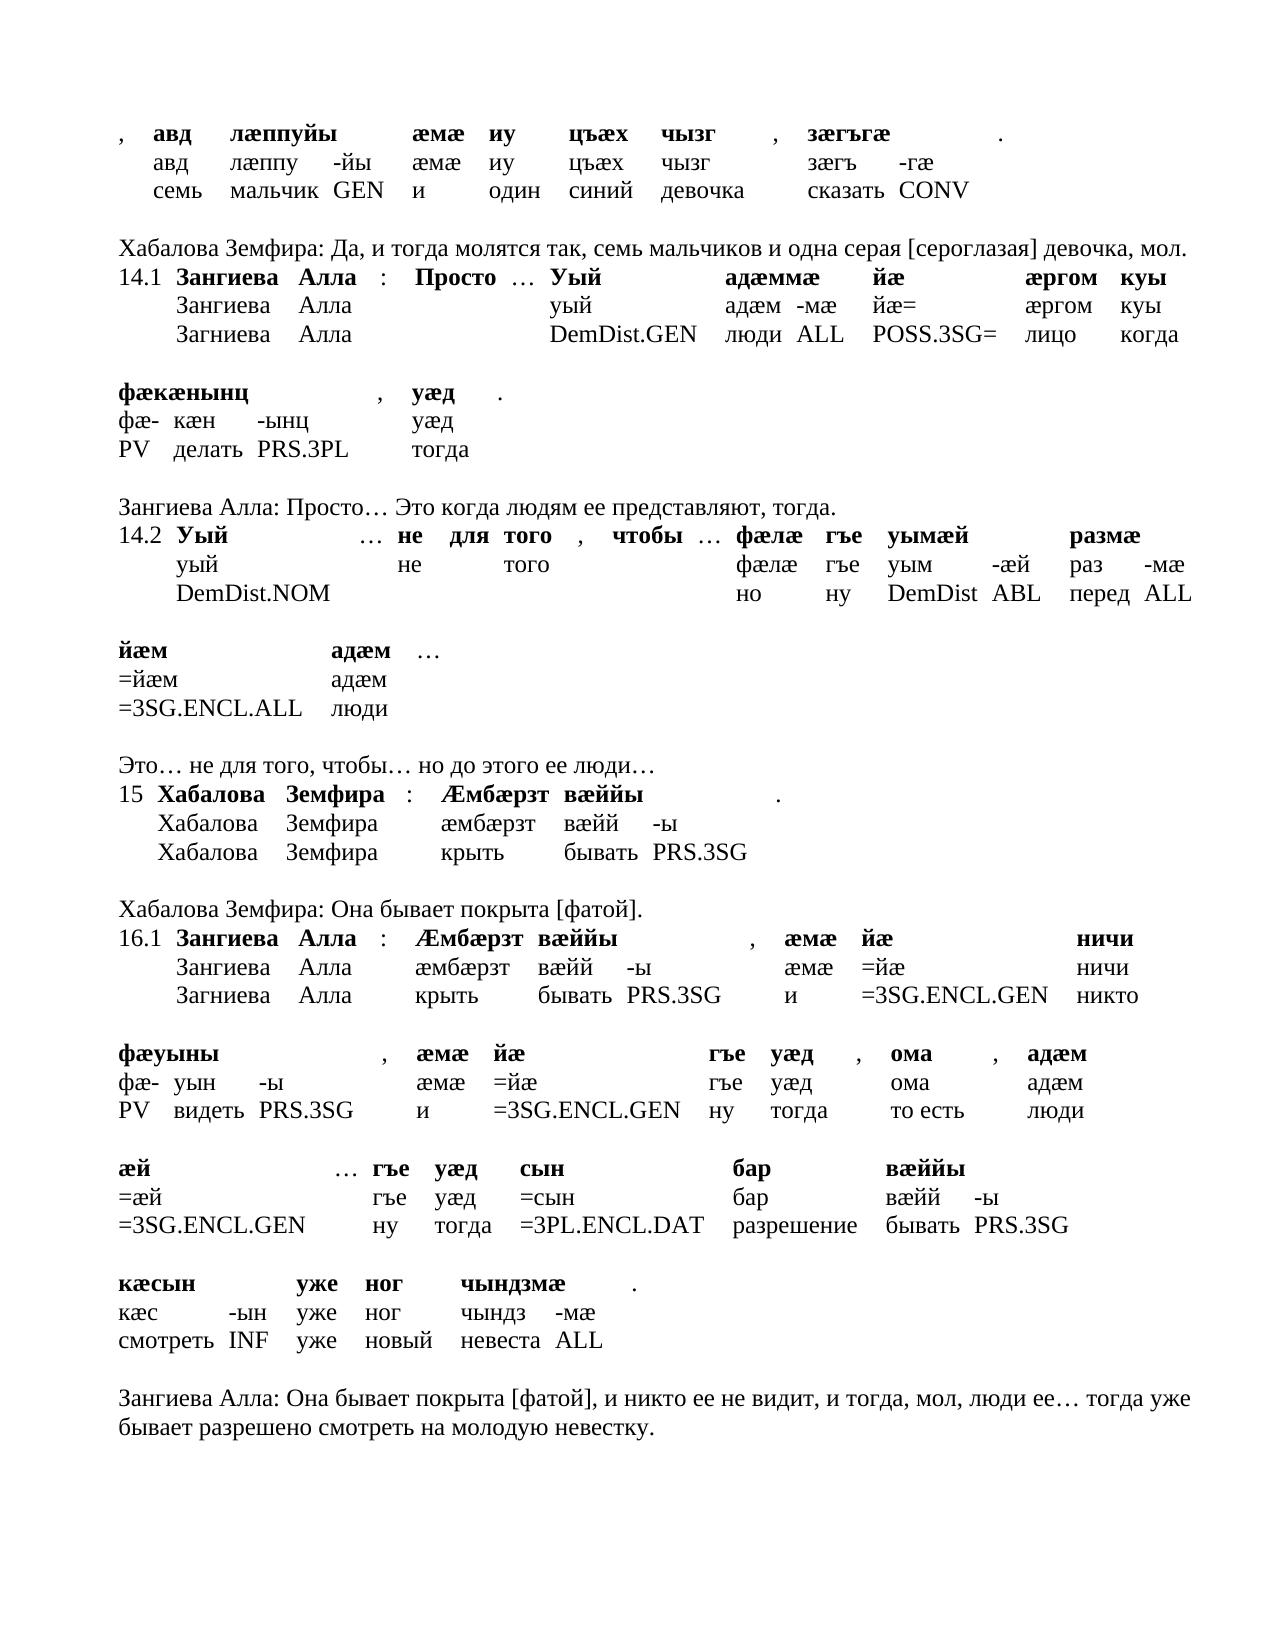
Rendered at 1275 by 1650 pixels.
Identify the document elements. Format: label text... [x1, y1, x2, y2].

text Хабалова [157, 837, 258, 866]
text делать [173, 434, 243, 463]
text ABL [992, 578, 1042, 607]
text размæ [1069, 521, 1207, 549]
text Загниева [176, 319, 271, 348]
text бывать [563, 837, 638, 866]
text иу [489, 147, 541, 176]
text вæйй [538, 952, 613, 981]
text 14.1 [118, 262, 162, 291]
text =3PL.ENCL.DAT [519, 1211, 705, 1239]
text то есть [890, 1096, 965, 1124]
text уым [887, 549, 978, 578]
text вæййы [885, 1153, 1083, 1182]
text вæйй [563, 808, 638, 837]
text Алла [298, 262, 366, 291]
text адæм [1027, 1038, 1098, 1067]
text адæм [725, 291, 782, 319]
text адæм [331, 636, 402, 664]
text крыть [441, 837, 536, 866]
text … [416, 636, 441, 664]
text INF [228, 1326, 269, 1354]
text æмбæрзт [441, 808, 536, 837]
text Хабалова Земфира: Да, и тогда молятся так, семь мальчиков и одна серая [сероглазая] девочка, мол. [118, 233, 1249, 262]
text вæйй [885, 1182, 960, 1211]
text вæййы [538, 923, 736, 952]
text йæ [493, 1038, 695, 1067]
text тогда [434, 1211, 492, 1239]
text DemDist.NOM [176, 578, 331, 607]
text , [992, 1038, 1013, 1067]
text … [333, 1153, 359, 1182]
text тогда [412, 434, 469, 463]
text -гæ [899, 147, 970, 176]
text и [416, 1096, 465, 1124]
text , [749, 923, 770, 952]
text æмæ [784, 952, 833, 981]
text æмæ [416, 1038, 479, 1067]
text фæлæ [736, 549, 798, 578]
text тогда [770, 1096, 828, 1124]
text PRS.3PL [257, 434, 349, 463]
text лæппуйы [230, 118, 398, 147]
text , [772, 118, 793, 147]
text 14.2 [118, 521, 162, 549]
text того [503, 521, 563, 549]
text Алла [298, 923, 366, 952]
text гъе [372, 1182, 407, 1211]
text -æй [992, 549, 1042, 578]
text фæ- [118, 1067, 159, 1096]
text æмбæрзт [415, 952, 510, 981]
text POSS.3SG= [872, 319, 997, 348]
text чтобы [612, 521, 683, 549]
text . [775, 779, 796, 808]
text гъе [372, 1153, 421, 1182]
text фæуыны [118, 1038, 368, 1067]
text невеста [460, 1326, 541, 1354]
text DemDist.GEN [549, 319, 697, 348]
text бар [732, 1182, 858, 1211]
text PV [118, 434, 159, 463]
text гъе [825, 549, 860, 578]
text Зангиева [176, 291, 271, 319]
text Земфира [286, 808, 378, 837]
text мальчик [230, 176, 319, 204]
text Алла [298, 319, 352, 348]
text =3SG.ENCL.ALL [118, 693, 303, 722]
text Просто [415, 262, 497, 291]
text =йæм [118, 664, 303, 693]
text æмæ [416, 1067, 465, 1096]
text æмæ [412, 118, 475, 147]
text видеть [173, 1096, 245, 1124]
text но [736, 578, 798, 607]
text вæййы [563, 779, 761, 808]
text =йæ [493, 1067, 681, 1096]
text PRS.3SG [626, 981, 722, 1009]
text . [997, 118, 1018, 147]
text никто [1076, 981, 1139, 1009]
text … [358, 521, 383, 549]
text авд [153, 147, 202, 176]
text Зангиева Алла: Просто… Это когда людям ее представляют, тогда. [118, 492, 1249, 521]
text лицо [1025, 319, 1092, 348]
text чызг [661, 147, 745, 176]
text йæ [861, 923, 1063, 952]
text бывать [885, 1211, 960, 1239]
text PRS.3SG [258, 1096, 354, 1124]
text для [449, 521, 490, 549]
text ALL [1144, 578, 1193, 607]
text уже [296, 1297, 337, 1326]
text раз [1069, 549, 1130, 578]
text DemDist [887, 578, 978, 607]
text чызг [661, 118, 759, 147]
text уже [296, 1326, 337, 1354]
text =3SG.ENCL.GEN [493, 1096, 681, 1124]
text сказать [807, 176, 885, 204]
text PV [118, 1096, 159, 1124]
text гъе [708, 1038, 757, 1067]
text -мæ [1144, 549, 1193, 578]
text ну [708, 1096, 743, 1124]
text Уый [176, 521, 344, 549]
text =йæ [861, 952, 1049, 981]
text -ы [626, 952, 722, 981]
text -ы [974, 1182, 1069, 1211]
text авд [153, 118, 216, 147]
text Алла [298, 981, 352, 1009]
text уый [549, 291, 697, 319]
text PRS.3SG [974, 1211, 1069, 1239]
text кæс [118, 1297, 214, 1326]
text Алла [298, 952, 352, 981]
text уже [296, 1268, 351, 1297]
text Земфира [286, 779, 392, 808]
text кæн [173, 406, 243, 434]
text =3SG.ENCL.GEN [118, 1211, 306, 1239]
text гъе [708, 1067, 743, 1096]
text ну [825, 578, 860, 607]
text Алла [298, 291, 352, 319]
text Зангиева [176, 952, 271, 981]
text девочка [661, 176, 745, 204]
text GEN [333, 176, 384, 204]
text . [497, 377, 518, 406]
text Хабалова [157, 779, 272, 808]
text Зангиева Алла: Она бывает покрыта [фатой], и никто ее не видит, и тогда, мол, люди ее… тогда уже бывает разрешено смотреть на молодую невестку. [118, 1383, 1249, 1441]
text фæкæнынц [118, 377, 363, 406]
text йæм [118, 636, 317, 664]
text : [406, 779, 427, 808]
text =3SG.ENCL.GEN [861, 981, 1049, 1009]
text ома [890, 1067, 965, 1096]
text уæд [412, 377, 483, 406]
text : [380, 262, 401, 291]
text -ы [652, 808, 747, 837]
text и [784, 981, 833, 1009]
text фæлæ [736, 521, 812, 549]
text фæ- [118, 406, 159, 434]
text адæм [1027, 1067, 1084, 1096]
text æй [118, 1153, 320, 1182]
text 16.1 [118, 923, 162, 952]
text æргом [1025, 291, 1092, 319]
text æмæ [784, 923, 847, 952]
text ничи [1076, 923, 1153, 952]
text CONV [899, 176, 970, 204]
text -мæ [555, 1297, 603, 1326]
text один [489, 176, 541, 204]
text смотреть [118, 1326, 214, 1354]
text уæд [434, 1153, 506, 1182]
text , [856, 1038, 877, 1067]
text ALL [796, 319, 845, 348]
text ничи [1076, 952, 1139, 981]
text семь [153, 176, 202, 204]
text адæммæ [725, 262, 859, 291]
text æргом [1025, 262, 1106, 291]
text бывать [538, 981, 613, 1009]
text разрешение [732, 1211, 858, 1239]
text сын [519, 1153, 718, 1182]
text когда [1120, 319, 1179, 348]
text чындз [460, 1297, 541, 1326]
text иу [489, 118, 555, 147]
text Уый [549, 262, 711, 291]
text Хабалова Земфира: Она бывает покрыта [фатой]. [118, 894, 1249, 923]
text лæппу [230, 147, 319, 176]
text , [118, 118, 139, 147]
text крыть [415, 981, 510, 1009]
text … [697, 521, 722, 549]
text -мæ [796, 291, 845, 319]
text -ы [258, 1067, 354, 1096]
text йæ= [872, 291, 997, 319]
text Зангиева [176, 262, 284, 291]
text новый [365, 1326, 433, 1354]
text синий [568, 176, 633, 204]
text ALL [555, 1326, 603, 1354]
text , [381, 1038, 402, 1067]
text -ын [228, 1297, 269, 1326]
text люди [725, 319, 782, 348]
text и [412, 176, 461, 204]
text Зангиева [176, 923, 284, 952]
text æмæ [412, 147, 461, 176]
text ну [372, 1211, 407, 1239]
text цъæх [568, 147, 633, 176]
text не [397, 521, 436, 549]
text гъе [825, 521, 874, 549]
text бар [732, 1153, 872, 1182]
text уæд [770, 1038, 842, 1067]
text Загниева [176, 981, 271, 1009]
text люди [1027, 1096, 1084, 1124]
text Это… не для того, чтобы… но до этого ее люди… [118, 751, 1249, 779]
text уымæй [887, 521, 1056, 549]
text Земфира [286, 837, 378, 866]
text уын [173, 1067, 245, 1096]
text 15 [118, 779, 143, 808]
text : [380, 923, 401, 952]
text куы [1120, 291, 1179, 319]
text Хабалова [157, 808, 258, 837]
text ног [365, 1268, 447, 1297]
text , [377, 377, 398, 406]
text не [397, 549, 422, 578]
text зæгъ [807, 147, 885, 176]
text перед [1069, 578, 1130, 607]
text люди [331, 693, 388, 722]
text уый [176, 549, 331, 578]
text того [503, 549, 550, 578]
text … [510, 262, 536, 291]
text PRS.3SG [652, 837, 747, 866]
text уæд [434, 1182, 492, 1211]
text Æмбæрзт [441, 779, 550, 808]
text Æмбæрзт [415, 923, 524, 952]
text -йы [333, 147, 384, 176]
text =сын [519, 1182, 705, 1211]
text йæ [872, 262, 1011, 291]
text -ынц [257, 406, 349, 434]
text кæсын [118, 1268, 282, 1297]
text зæгъгæ [807, 118, 983, 147]
text =æй [118, 1182, 306, 1211]
text куы [1120, 262, 1193, 291]
text уæд [412, 406, 469, 434]
text ног [365, 1297, 433, 1326]
text чындзмæ [460, 1268, 617, 1297]
text . [631, 1268, 652, 1297]
text адæм [331, 664, 388, 693]
text ома [890, 1038, 978, 1067]
text цъæх [568, 118, 647, 147]
text уæд [770, 1067, 828, 1096]
text , [577, 521, 598, 549]
